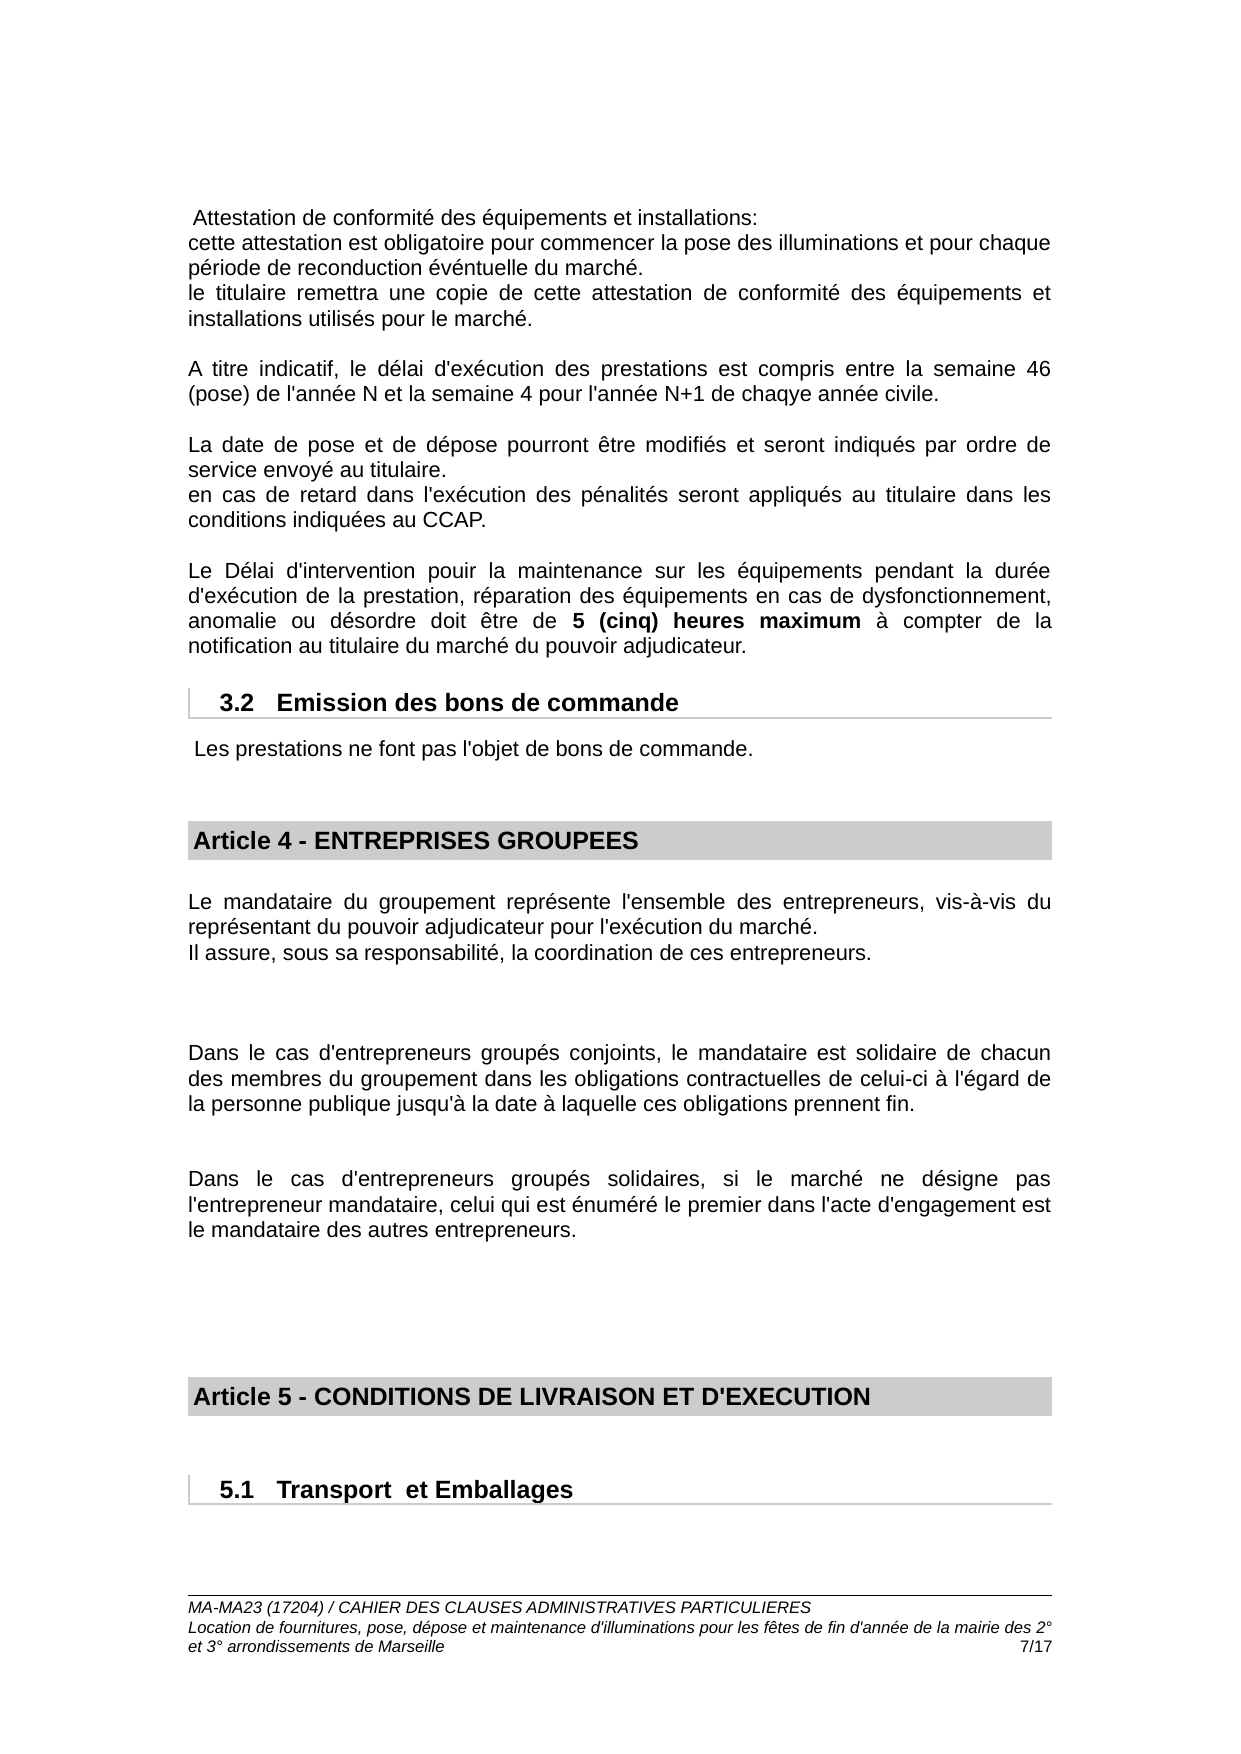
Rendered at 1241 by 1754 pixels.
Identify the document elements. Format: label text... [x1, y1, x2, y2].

text Le mandataire du groupement représente l'ensemble des entrepreneurs, vis-à-vis du représentant du pouvoir adjudicateur pour l'exécution du marché. [188, 889, 1052, 939]
text le titulaire remettra une copie de cette attestation de conformité des équipements et installations utilisés pour le marché. [188, 280, 1052, 331]
subtitle Transport et Emballages [188, 1474, 1052, 1503]
text La date de pose et de dépose pourront être modifiés et seront indiqués par ordre de service envoyé au titulaire. [188, 431, 1052, 482]
subtitle Emission des bons de commande [190, 688, 1052, 717]
text A titre indicatif, le délai d'exécution des prestations est compris entre la semaine 46 (pose) de l'année N et la semaine 4 pour l'année N+1 de chaqye année civile. [188, 356, 1052, 406]
text Les prestations ne font pas l'objet de bons de commande. [188, 736, 1052, 762]
subtitle CONDITIONS DE LIVRAISON ET D'EXECUTION [190, 1379, 1050, 1413]
text Le Délai d'intervention pouir la maintenance sur les équipements pendant la durée d'exécution de la prestation, réparation des équipements en cas de dysfonctionnement, anomalie ou désordre doit être de 5 (cinq) heures maximum à compter de la notification au titulaire du marché du pouvoir adjudicateur. [188, 557, 1052, 658]
text cette attestation est obligatoire pour commencer la pose des illuminations et pour chaque période de reconduction événtuelle du marché. [188, 230, 1052, 280]
text Dans le cas d'entrepreneurs groupés conjoints, le mandataire est solidaire de chacun des membres du groupement dans les obligations contractuelles de celui-ci à l'égard de la personne publique jusqu'à la date à laquelle ces obligations prennent fin. [188, 1040, 1052, 1116]
text Dans le cas d'entrepreneurs groupés solidaires, si le marché ne désigne pas l'entrepreneur mandataire, celui qui est énuméré le premier dans l'acte d'engagement est le mandataire des autres entrepreneurs. [188, 1166, 1052, 1242]
text Attestation de conformité des équipements et installations: [188, 204, 1052, 230]
text Il assure, sous sa responsabilité, la coordination de ces entrepreneurs. [188, 939, 1052, 965]
text en cas de retard dans l'exécution des pénalités seront appliqués au titulaire dans les conditions indiquées au CCAP. [188, 482, 1052, 532]
subtitle ENTREPRISES GROUPEES [190, 823, 1050, 857]
